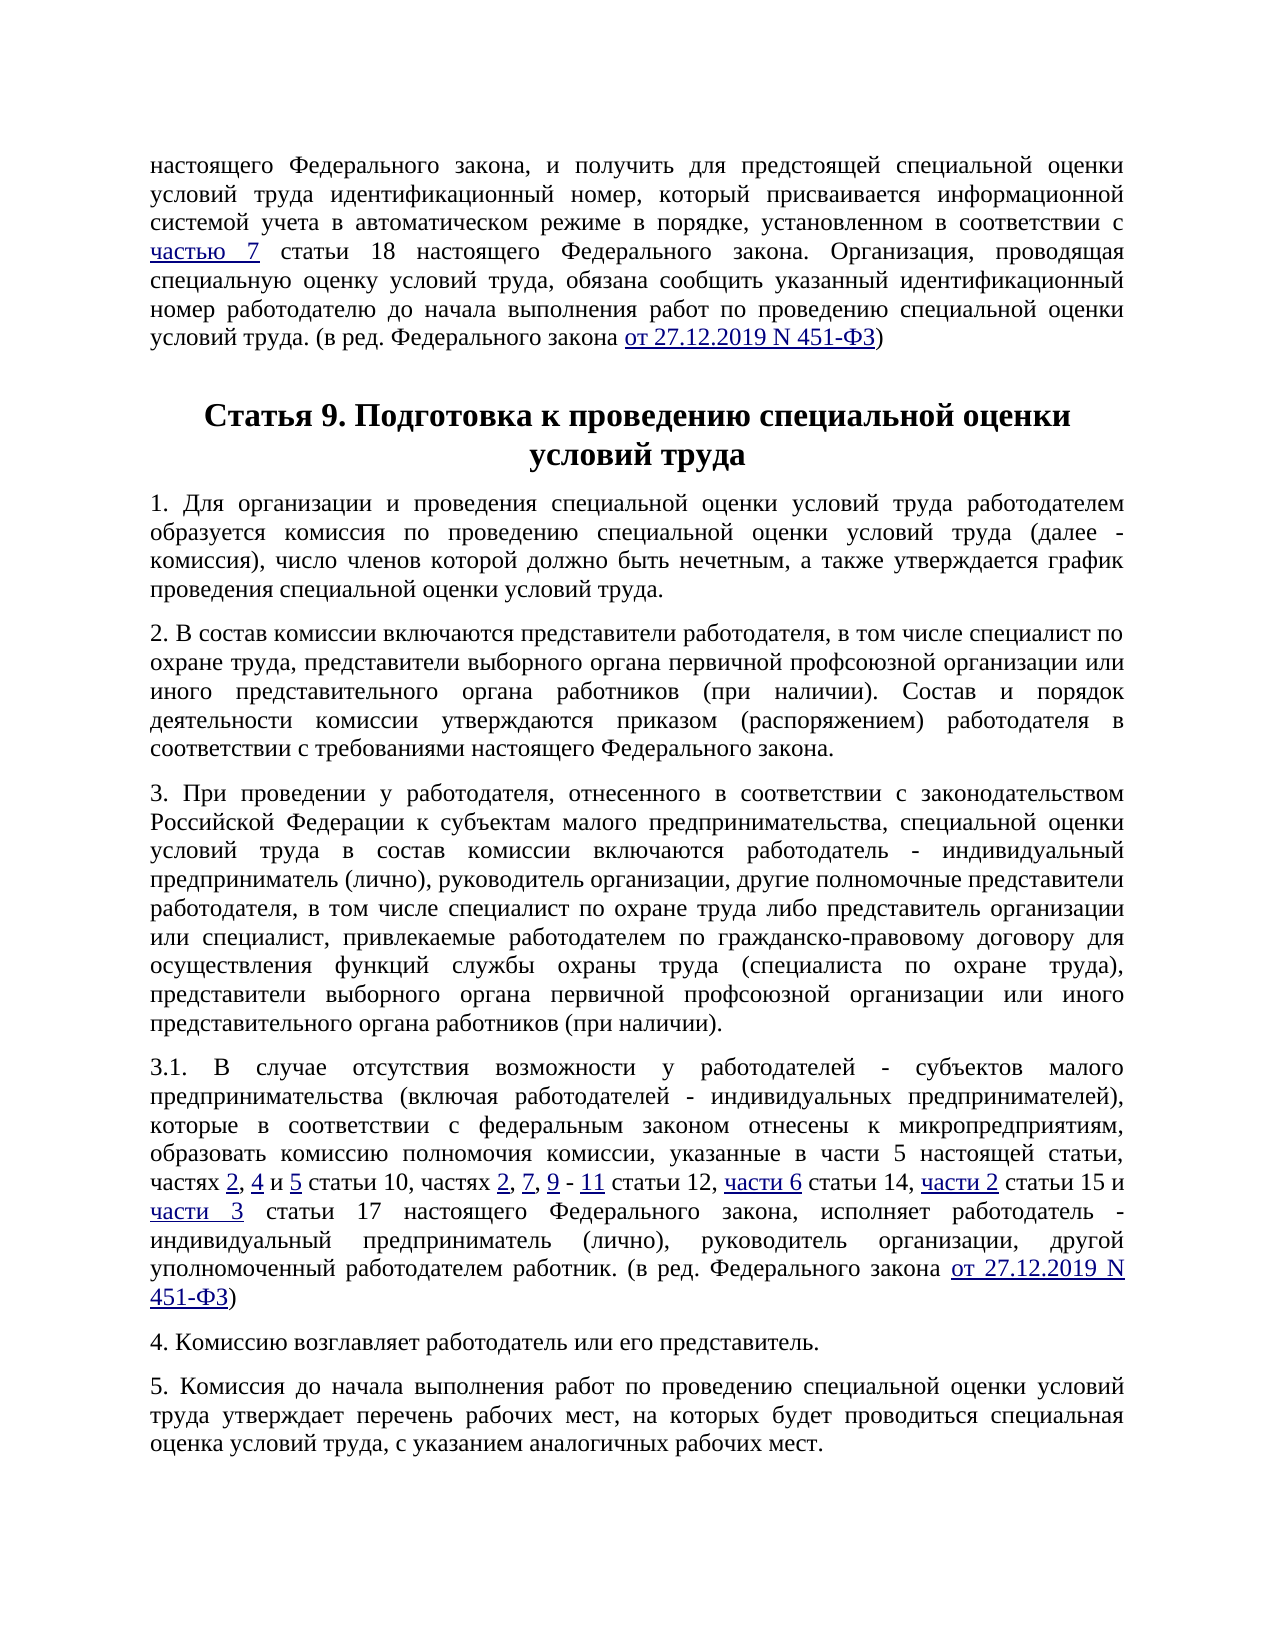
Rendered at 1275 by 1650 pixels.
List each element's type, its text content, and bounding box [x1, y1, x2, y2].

text 3. При проведении у работодателя, отнесенного в соответствии с законодательством Российской Федерации к субъектам малого предпринимательства, специальной оценки условий труда в состав комиссии включаются работодатель - индивидуальный предприниматель (лично), руководитель организации, другие полномочные представители работодателя, в том числе специалист по охране труда либо представитель организации или специалист, привлекаемые работодателем по гражданско-правовому договору для осуществления функций службы охраны труда (специалиста по охране труда), представители выборного органа первичной профсоюзной организации или иного представительного органа работников (при наличии). [150, 778, 1125, 1037]
text 4. Комиссию возглавляет работодатель или его представитель. [150, 1327, 1125, 1355]
text 5. Комиссия до начала выполнения работ по проведению специальной оценки условий труда утверждает перечень рабочих мест, на которых будет проводиться специальная оценка условий труда, с указанием аналогичных рабочих мест. [150, 1371, 1125, 1457]
text Статья 9. Подготовка к проведению специальной оценки условий труда [150, 396, 1125, 472]
text 2. В состав комиссии включаются представители работодателя, в том числе специалист по охране труда, представители выборного органа первичной профсоюзной организации или иного представительного органа работников (при наличии). Состав и порядок деятельности комиссии утверждаются приказом (распоряжением) работодателя в соответствии с требованиями настоящего Федерального закона. [150, 618, 1125, 762]
text настоящего Федерального закона, и получить для предстоящей специальной оценки условий труда идентификационный номер, который присваивается информационной системой учета в автоматическом режиме в порядке, установленном в соответствии с частью 7 статьи 18 настоящего Федерального закона. Организация, проводящая специальную оценку условий труда, обязана сообщить указанный идентификационный номер работодателю до начала выполнения работ по проведению специальной оценки условий труда. (в ред. Федерального закона от 27.12.2019 N 451-ФЗ) [150, 150, 1125, 351]
text 3.1. В случае отсутствия возможности у работодателей - субъектов малого предпринимательства (включая работодателей - индивидуальных предпринимателей), которые в соответствии с федеральным законом отнесены к микропредприятиям, образовать комиссию полномочия комиссии, указанные в части 5 настоящей статьи, частях 2, 4 и 5 статьи 10, частях 2, 7, 9 - 11 статьи 12, части 6 статьи 14, части 2 статьи 15 и части 3 статьи 17 настоящего Федерального закона, исполняет работодатель - индивидуальный предприниматель (лично), руководитель организации, другой уполномоченный работодателем работник. (в ред. Федерального закона от 27.12.2019 N 451-ФЗ) [150, 1052, 1125, 1311]
text 1. Для организации и проведения специальной оценки условий труда работодателем образуется комиссия по проведению специальной оценки условий труда (далее - комиссия), число членов которой должно быть нечетным, а также утверждается график проведения специальной оценки условий труда. [150, 488, 1125, 603]
